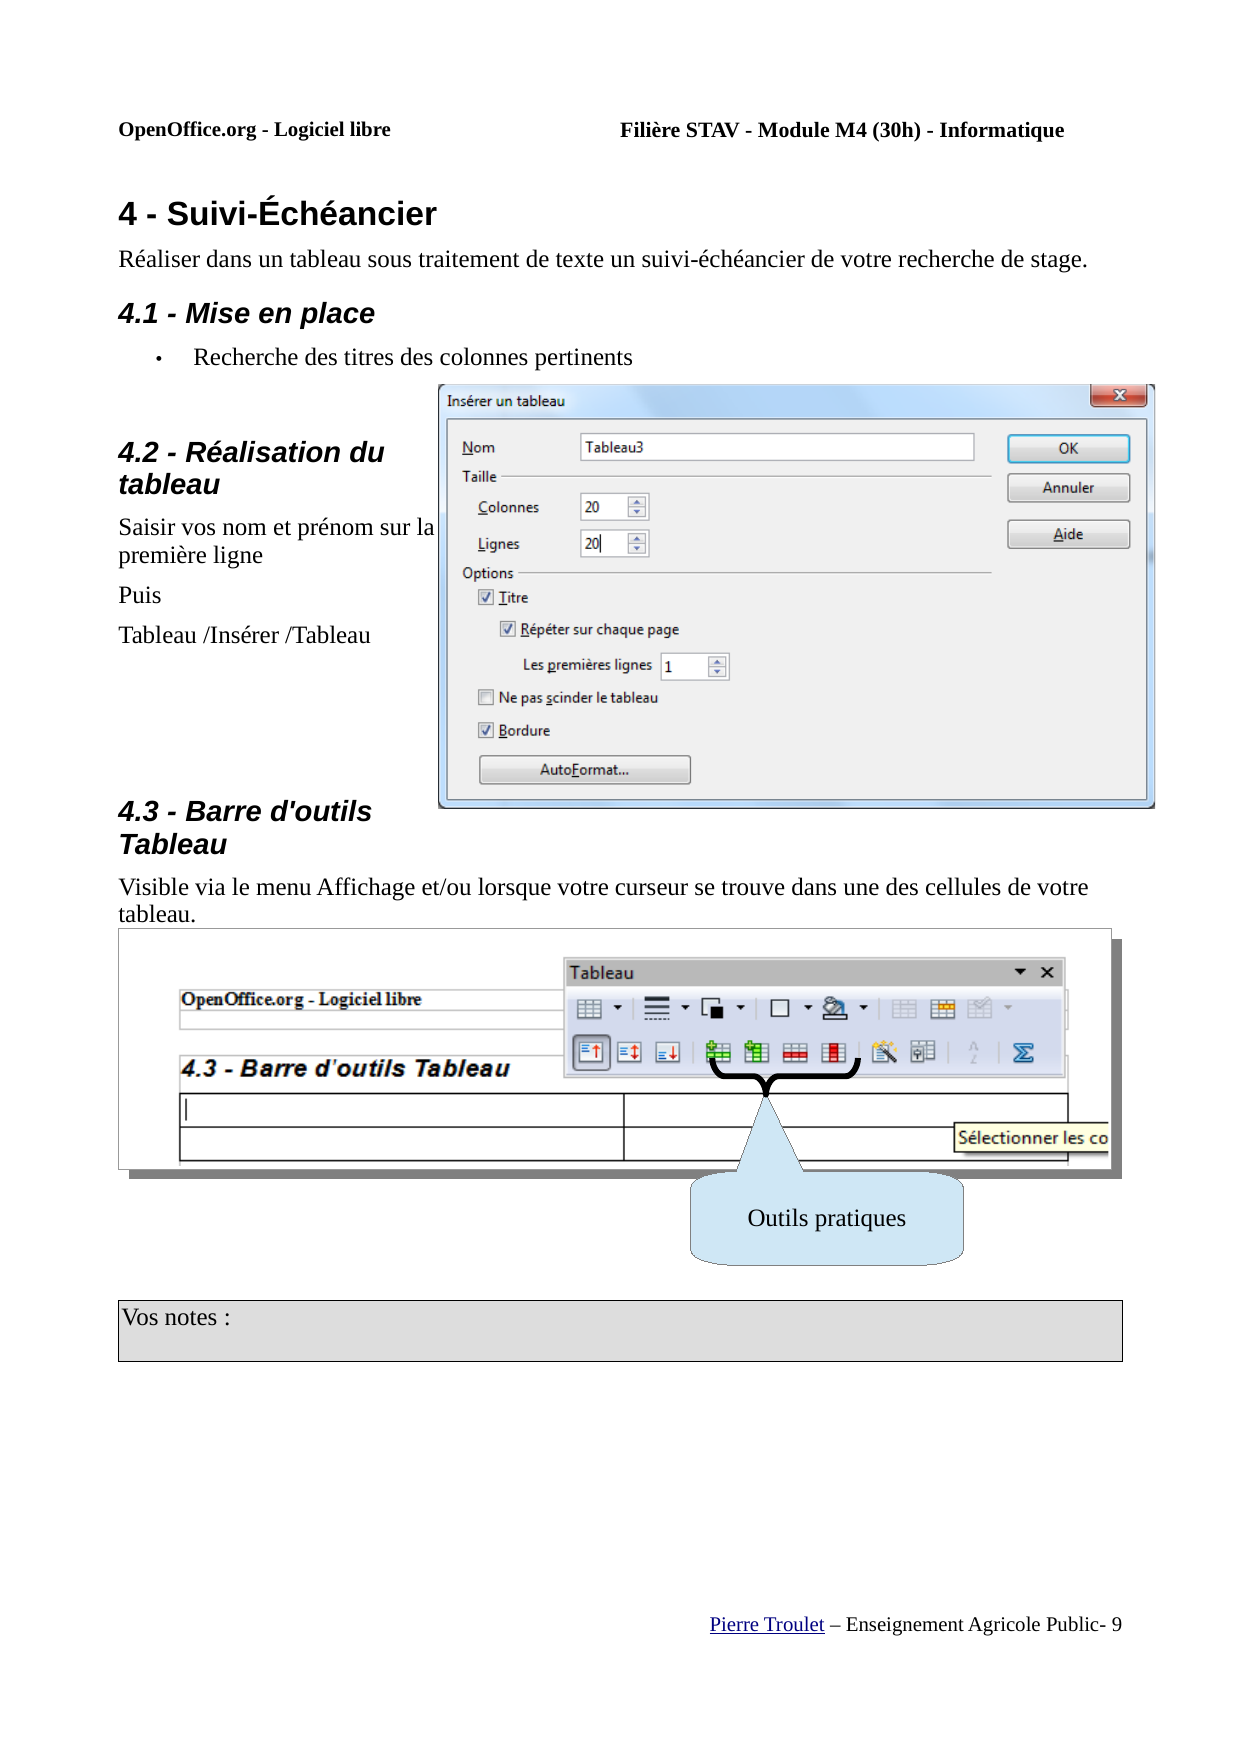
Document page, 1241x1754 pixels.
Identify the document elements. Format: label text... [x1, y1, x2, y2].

text Tableau /Insérer /Tableau [118, 622, 438, 649]
text Saisir vos nom et prénom sur la première ligne [118, 513, 438, 569]
list Recherche des titres des colonnes pertinents [156, 343, 1122, 370]
subtitle Barre d'outils Tableau [118, 795, 1122, 860]
picture [121, 931, 1109, 1166]
picture [438, 384, 1156, 809]
text Visible via le menu Affichage et/ou lorsque votre curseur se trouve dans une des cellules de votre tableau. [118, 873, 1122, 928]
subtitle Mise en place [118, 297, 1122, 330]
subtitle Suivi-Échéancier [118, 195, 1122, 232]
subtitle Réalisation du tableau [118, 436, 438, 501]
text Réaliser dans un tableau sous traitement de texte un suivi-échéancier de votre recherche de stage. [118, 245, 1122, 272]
text Vos notes : [119, 1301, 1122, 1328]
text Puis [118, 581, 438, 609]
